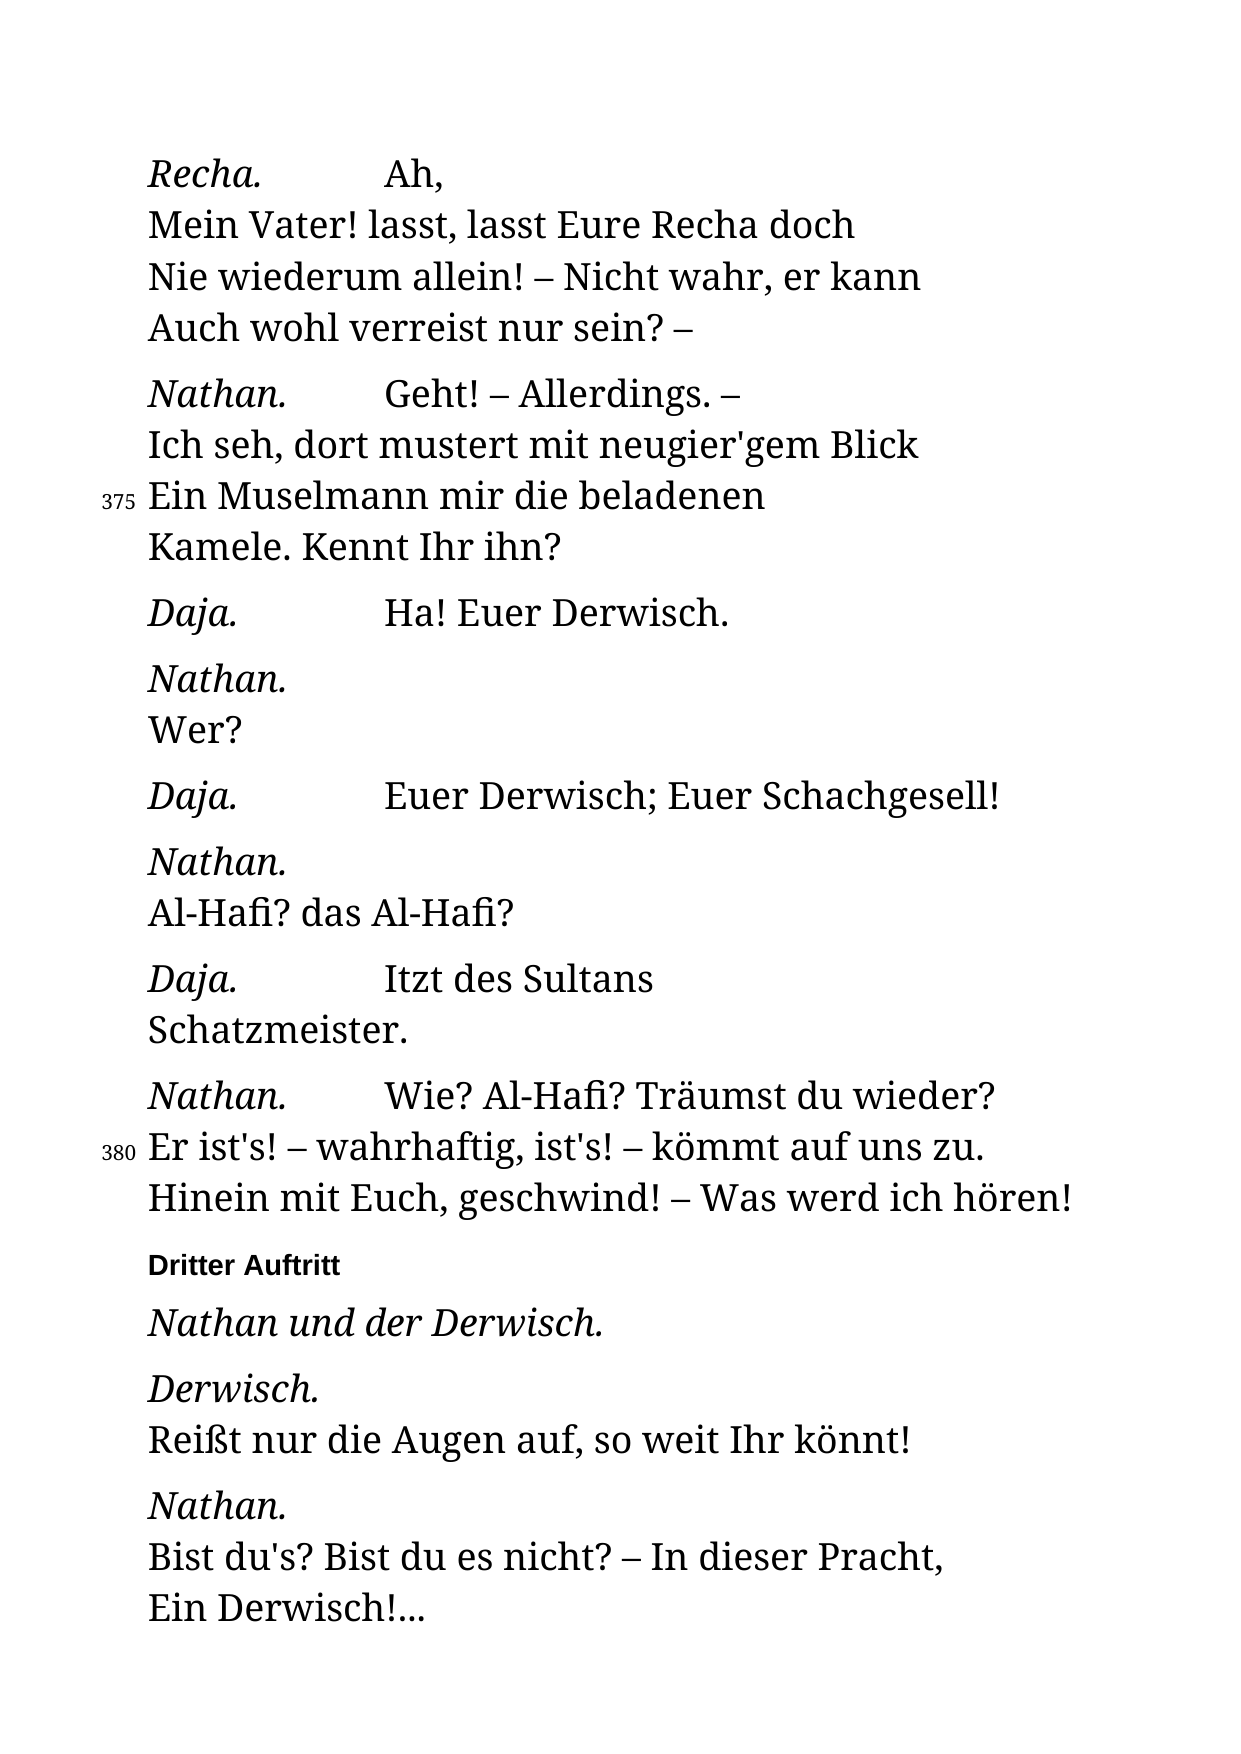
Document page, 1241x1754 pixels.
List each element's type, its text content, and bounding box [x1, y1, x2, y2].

text Al-Hafi? das Al-Hafi? [148, 886, 1092, 937]
text Ein Derwisch!... [148, 1581, 1092, 1632]
text Ein Muselmann mir die beladenen [148, 469, 1092, 520]
text Recha. Ah, [148, 148, 1092, 199]
text Derwisch. [148, 1362, 1092, 1413]
text Bist du's? Bist du es nicht? – In dieser Pracht, [148, 1530, 1092, 1581]
text Reißt nur die Augen auf, so weit Ihr könnt! [148, 1413, 1092, 1464]
text Wer? [148, 703, 1092, 754]
text Mein Vater! lasst, lasst Eure Recha doch [148, 199, 1092, 250]
text Kamele. Kennt Ihr ihn? [148, 520, 1092, 571]
text Daja. Euer Derwisch; Euer Schachgesell! [148, 769, 1092, 820]
text Nathan. [148, 1479, 1092, 1530]
text Nathan. Geht! – Allerdings. – [148, 367, 1092, 418]
text Schatzmeister. [148, 1003, 1092, 1054]
text Ich seh, dort mustert mit neugier'gem Blick [148, 418, 1092, 469]
text Daja. Itzt des Sultans [148, 952, 1092, 1003]
text Nathan. [148, 652, 1092, 703]
text Hinein mit Euch, geschwind! – Was werd ich hören! [148, 1171, 1092, 1222]
text Nathan. Wie? Al-Hafi? Träumst du wieder? [148, 1069, 1092, 1120]
text Nathan. [148, 835, 1092, 886]
subtitle Dritter Auftritt [148, 1247, 1092, 1281]
text Auch wohl verreist nur sein? – [148, 301, 1092, 352]
text Nie wiederum allein! – Nicht wahr, er kann [148, 250, 1092, 301]
text Nathan und der Derwisch. [148, 1296, 1092, 1347]
text Daja. Ha! Euer Derwisch. [148, 586, 1092, 637]
text Er ist's! – wahrhaftig, ist's! – kömmt auf uns zu. [148, 1120, 1092, 1171]
